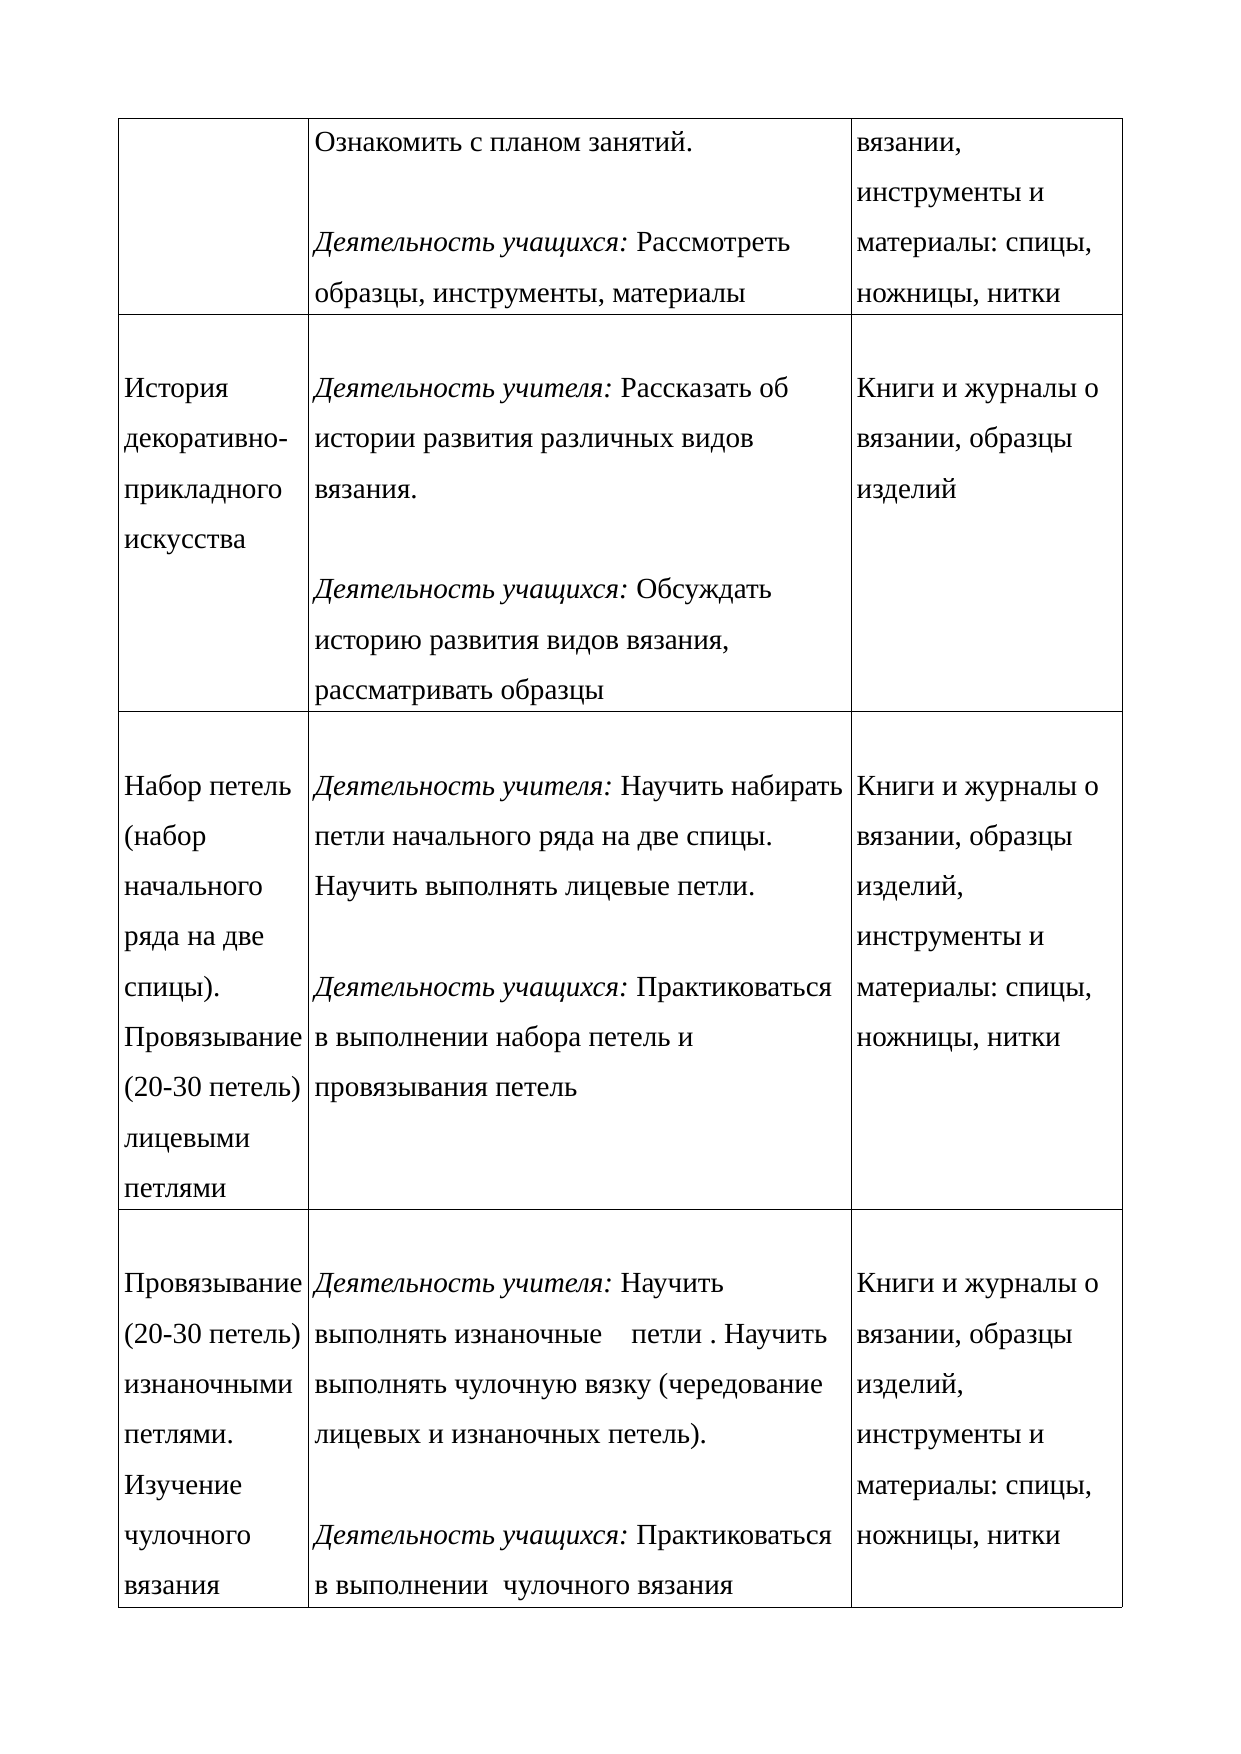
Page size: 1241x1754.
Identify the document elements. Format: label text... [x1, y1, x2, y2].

table_cell Книги и журналы о вязании, образцы изделий, инструменты и материалы: спицы, ножницы, нитки [852, 1210, 1122, 1607]
table_cell [119, 119, 308, 314]
table_cell Книги и журналы о вязании, образцы изделий [852, 315, 1122, 711]
table_cell Провязывание (20-30 петель) изнаночными петлями. Изучение чулочного вязания [119, 1210, 308, 1607]
table_cell Деятельность учителя: Рассказать об истории развития различных видов вязания. Деятельность учащихся: Обсуждать историю развития видов вязания, рассматривать образцы [309, 315, 851, 711]
table_cell История декоративно-прикладного искусства [119, 315, 308, 711]
table_cell Деятельность учителя: Научить набирать петли начального ряда на две спицы. Научить выполнять лицевые петли. Деятельность учащихся: Практиковаться в выполнении набора петель и провязывания петель [309, 712, 851, 1209]
table_cell Деятельность учителя: Научить выполнять изнаночные петли . Научить выполнять чулочную вязку (чередование лицевых и изнаночных петель). Деятельность учащихся: Практиковаться в выполнении чулочного вязания [309, 1210, 851, 1607]
table_cell Ознакомить с планом занятий. Деятельность учащихся: Рассмотреть образцы, инструменты, материалы [309, 119, 851, 314]
table_cell вязании, инструменты и материалы: спицы, ножницы, нитки [852, 119, 1122, 314]
table_cell Книги и журналы о вязании, образцы изделий, инструменты и материалы: спицы, ножницы, нитки [852, 712, 1122, 1209]
table_cell Набор петель (набор начального ряда на две спицы). Провязывание (20-30 петель) лицевыми петлями [119, 712, 308, 1209]
